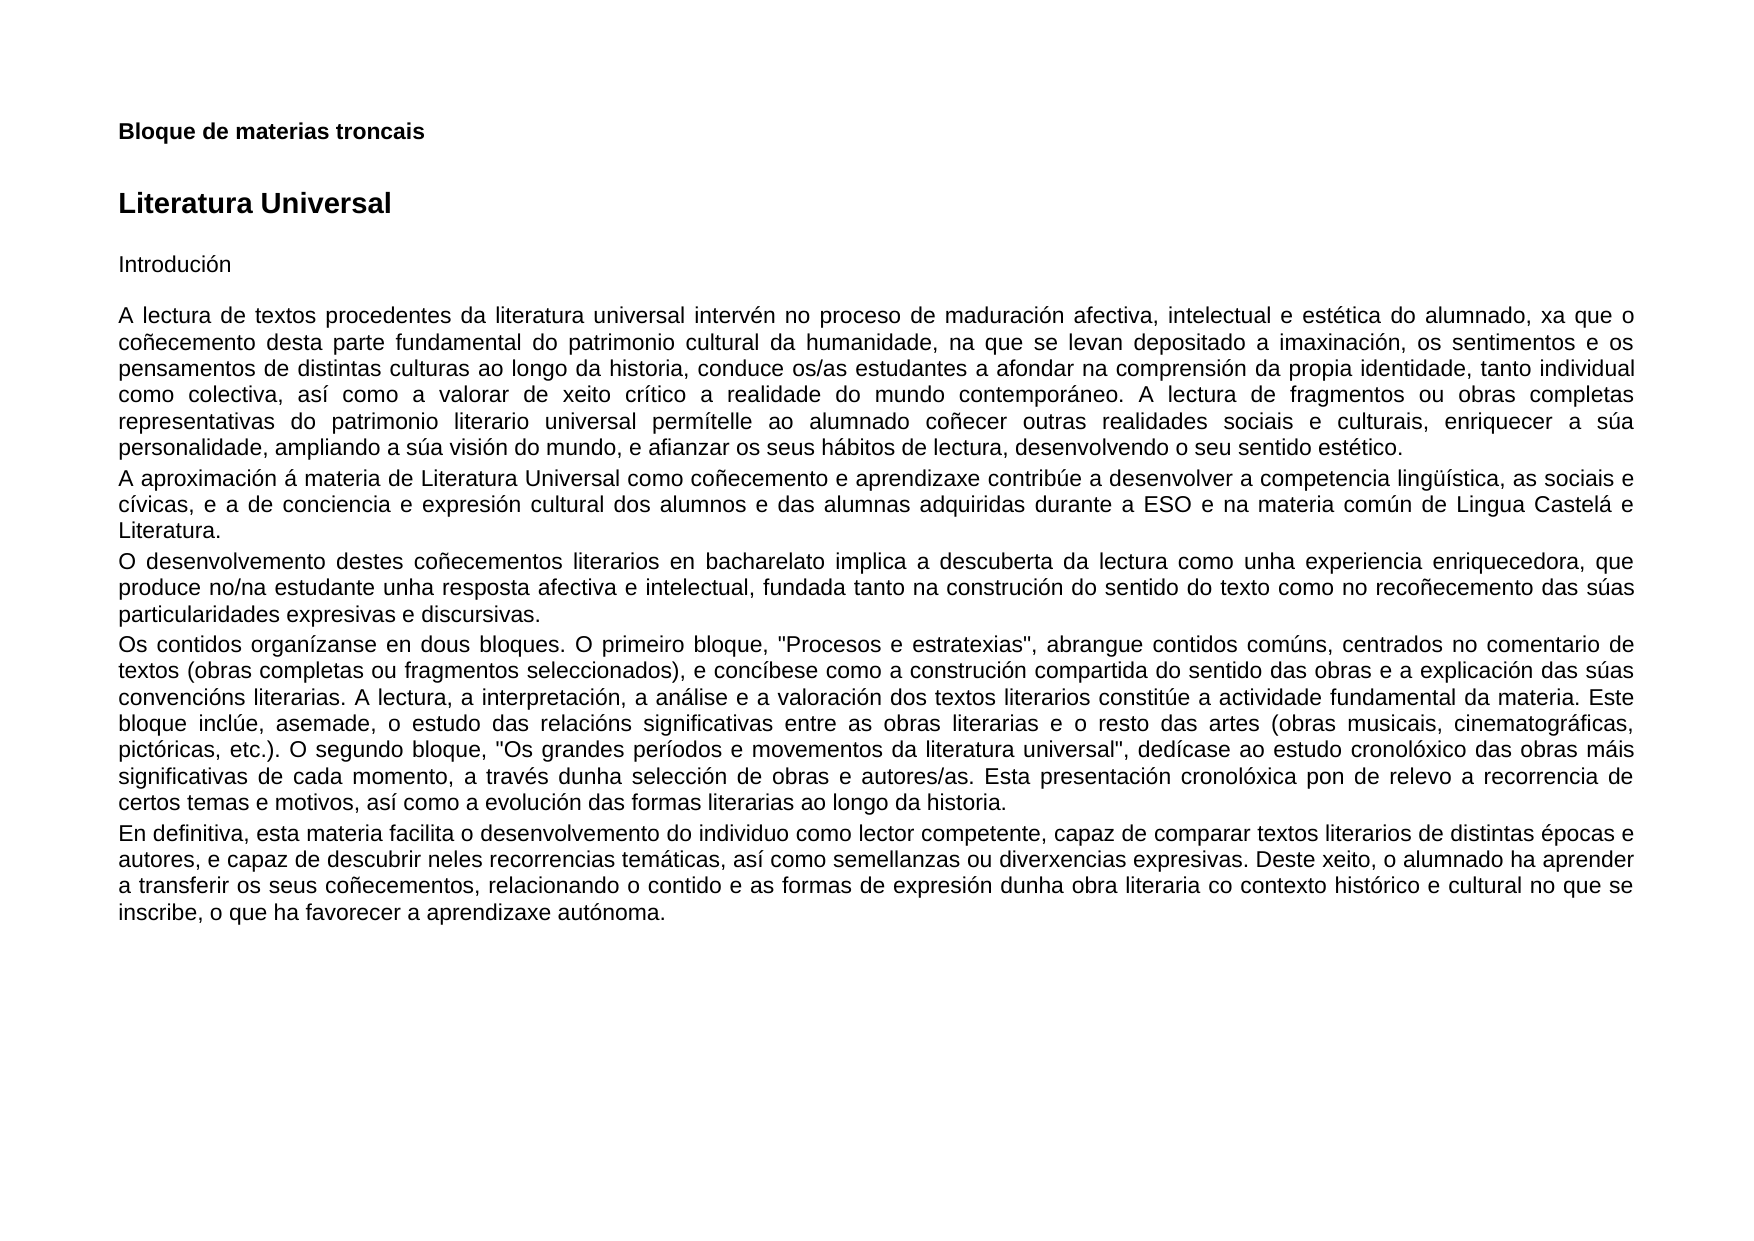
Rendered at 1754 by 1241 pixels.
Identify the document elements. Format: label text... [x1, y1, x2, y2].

text Bloque de materias troncais [118, 118, 1636, 144]
text Literatura Universal [118, 186, 1636, 220]
text Os contidos organízanse en dous bloques. O primeiro bloque, "Procesos e estratexias", abrangue contidos comúns, centrados no comentario de textos (obras completas ou fragmentos seleccionados), e concíbese como a construción compartida do sentido das obras e a explicación das súas convencións literarias. A lectura, a interpretación, a análise e a valoración dos textos literarios constitúe a actividade fundamental da materia. Este bloque inclúe, asemade, o estudo das relacións significativas entre as obras literarias e o resto das artes (obras musicais, cinematográficas, pictóricas, etc.). O segundo bloque, "Os grandes períodos e movementos da literatura universal", dedícase ao estudo cronolóxico das obras máis significativas de cada momento, a través dunha selección de obras e autores/as. Esta presentación cronolóxica pon de relevo a recorrencia de certos temas e motivos, así como a evolución das formas literarias ao longo da historia. [118, 631, 1636, 816]
text En definitiva, esta materia facilita o desenvolvemento do individuo como lector competente, capaz de comparar textos literarios de distintas épocas e autores, e capaz de descubrir neles recorrencias temáticas, así como semellanzas ou diverxencias expresivas. Deste xeito, o alumnado ha aprender a transferir os seus coñecementos, relacionando o contido e as formas de expresión dunha obra literaria co contexto histórico e cultural no que se inscribe, o que ha favorecer a aprendizaxe autónoma. [118, 820, 1636, 925]
text A aproximación á materia de Literatura Universal como coñecemento e aprendizaxe contribúe a desenvolver a competencia lingüística, as sociais e cívicas, e a de conciencia e expresión cultural dos alumnos e das alumnas adquiridas durante a ESO e na materia común de Lingua Castelá e Literatura. [118, 464, 1636, 544]
text Introdución [118, 251, 1636, 277]
text A lectura de textos procedentes da literatura universal intervén no proceso de maduración afectiva, intelectual e estética do alumnado, xa que o coñecemento desta parte fundamental do patrimonio cultural da humanidade, na que se levan depositado a imaxinación, os sentimentos e os pensamentos de distintas culturas ao longo da historia, conduce os/as estudantes a afondar na comprensión da propia identidade, tanto individual como colectiva, así como a valorar de xeito crítico a realidade do mundo contemporáneo. A lectura de fragmentos ou obras completas representativas do patrimonio literario universal permítelle ao alumnado coñecer outras realidades sociais e culturais, enriquecer a súa personalidade, ampliando a súa visión do mundo, e afianzar os seus hábitos de lectura, desenvolvendo o seu sentido estético. [118, 302, 1636, 460]
text O desenvolvemento destes coñecementos literarios en bacharelato implica a descuberta da lectura como unha experiencia enriquecedora, que produce no/na estudante unha resposta afectiva e intelectual, fundada tanto na construción do sentido do texto como no recoñecemento das súas particularidades expresivas e discursivas. [118, 548, 1636, 627]
